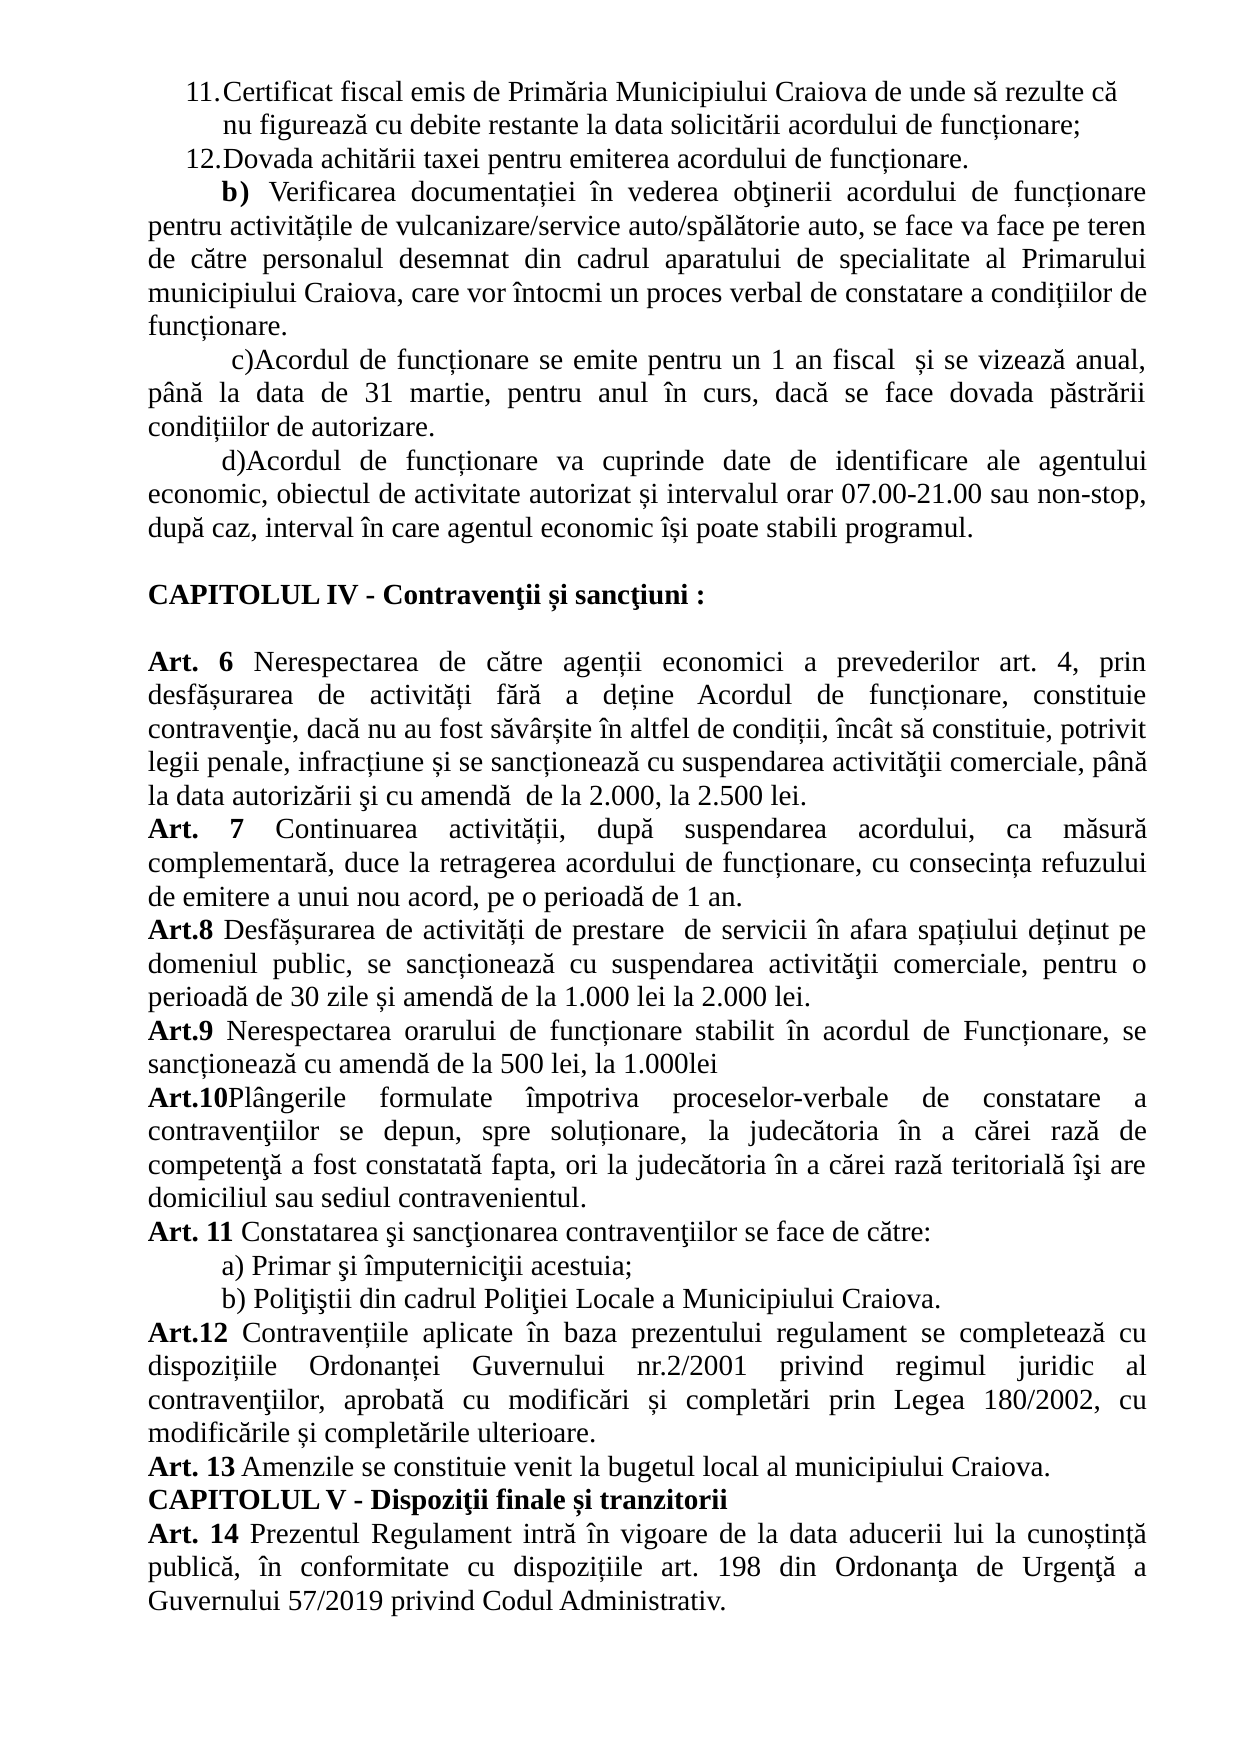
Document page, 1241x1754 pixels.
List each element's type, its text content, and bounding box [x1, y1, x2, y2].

text Art. 6 Nerespectarea de către agenții economici a prevederilor art. 4, prin desfășurarea de activități fără a deține Acordul de funcționare, constituie contravenţie, dacă nu au fost săvârșite în altfel de condiții, încât să constituie, potrivit legii penale, infracțiune și se sancționează cu suspendarea activităţii comerciale, până la data autorizării şi cu amendă de la 2.000, la 2.500 lei. [148, 644, 1148, 812]
text Art. 7 Continuarea activității, după suspendarea acordului, ca măsură complementară, duce la retragerea acordului de funcționare, cu consecința refuzului de emitere a unui nou acord, pe o perioadă de 1 an. [148, 812, 1148, 912]
text Art.8 Desfășurarea de activități de prestare de servicii în afara spațiului deținut pe domeniul public, se sancționează cu suspendarea activităţii comerciale, pentru o perioadă de 30 zile și amendă de la 1.000 lei la 2.000 lei. [148, 912, 1148, 1013]
text c)Acordul de funcționare se emite pentru un 1 an fiscal și se vizează anual, până la data de 31 martie, pentru anul în curs, dacă se face dovada păstrării condițiilor de autorizare. [148, 342, 1148, 443]
text a) Primar şi împuterniciţii acestuia; [148, 1248, 1148, 1281]
text b) Verificarea documentației în vederea obţinerii acordului de funcționare pentru activitățile de vulcanizare/service auto/spălătorie auto, se face va face pe teren de către personalul desemnat din cadrul aparatului de specialitate al Primarului municipiului Craiova, care vor întocmi un proces verbal de constatare a condițiilor de funcționare. [148, 174, 1148, 342]
text Art. 11 Constatarea şi sancţionarea contravenţiilor se face de către: [148, 1214, 1148, 1248]
list Dovada achitării taxei pentru emiterea acordului de funcționare. [185, 141, 1148, 174]
text Art.10Plângerile formulate împotriva proceselor-verbale de constatare a contravenţiilor se depun, spre soluționare, la judecătoria în a cărei rază de competenţă a fost constatată fapta, ori la judecătoria în a cărei rază teritorială îşi are domiciliul sau sediul contravenientul. [148, 1080, 1148, 1214]
text CAPITOLUL IV - Contravenţii și sancţiuni : [148, 577, 1148, 610]
text d)Acordul de funcționare va cuprinde date de identificare ale agentului economic, obiectul de activitate autorizat și intervalul orar 07.00-21.00 sau non-stop, după caz, interval în care agentul economic își poate stabili programul. [148, 443, 1148, 543]
list Certificat fiscal emis de Primăria Municipiului Craiova de unde să rezulte că nu figurează cu debite restante la data solicitării acordului de funcționare; [185, 74, 1148, 141]
text CAPITOLUL V - Dispoziţii finale și tranzitorii [148, 1482, 1148, 1516]
text b) Poliţiştii din cadrul Poliţiei Locale a Municipiului Craiova. [148, 1281, 1148, 1315]
text Art. 14 Prezentul Regulament intră în vigoare de la data aducerii lui la cunoștință publică, în conformitate cu dispozițiile art. 198 din Ordonanţa de Urgenţă a Guvernului 57/2019 privind Codul Administrativ. [148, 1516, 1148, 1617]
text Art.9 Nerespectarea orarului de funcționare stabilit în acordul de Funcționare, se sancționează cu amendă de la 500 lei, la 1.000lei [148, 1013, 1148, 1080]
text Art. 13 Amenzile se constituie venit la bugetul local al municipiului Craiova. [148, 1449, 1148, 1482]
text Art.12 Contravențiile aplicate în baza prezentului regulament se completează cu dispozițiile Ordonanței Guvernului nr.2/2001 privind regimul juridic al contravenţiilor, aprobată cu modificări și completări prin Legea 180/2002, cu modificările și completările ulterioare. [148, 1315, 1148, 1449]
